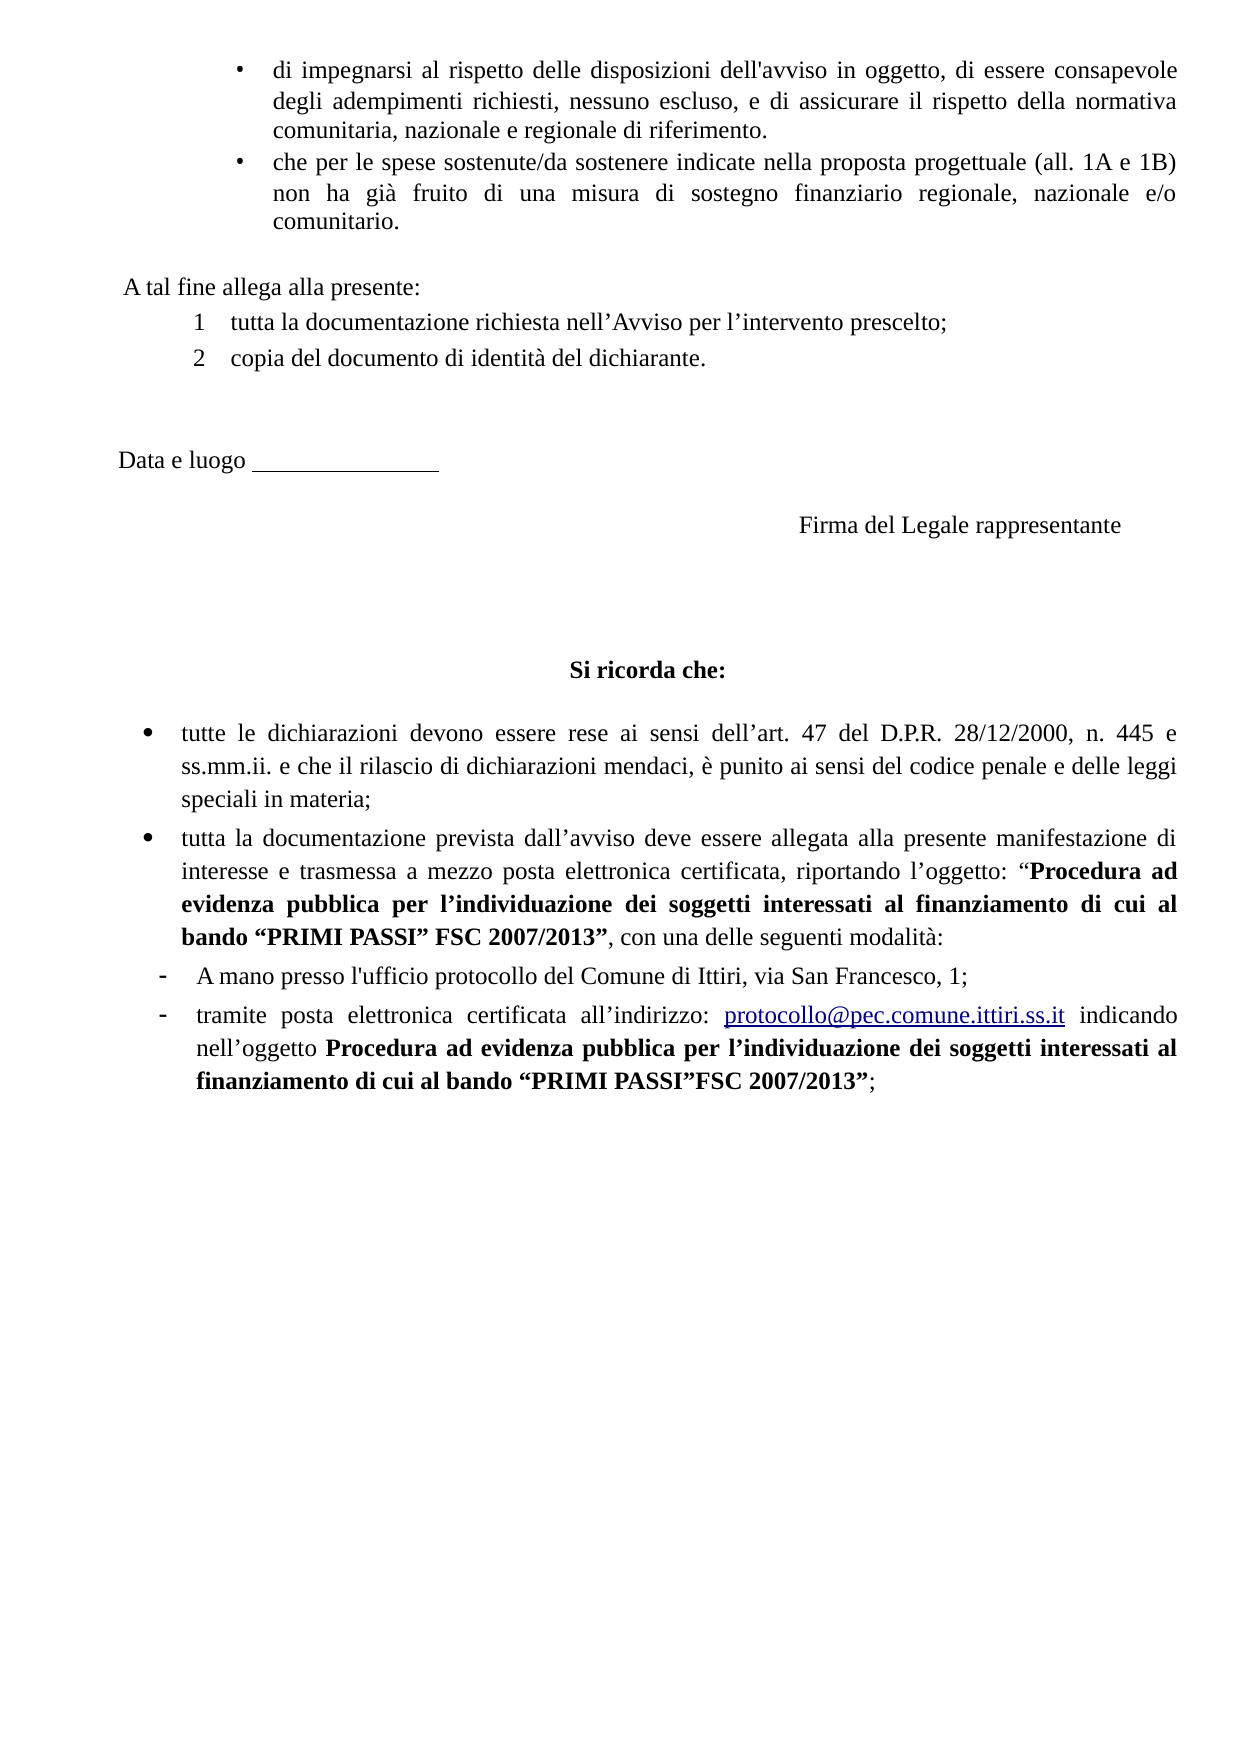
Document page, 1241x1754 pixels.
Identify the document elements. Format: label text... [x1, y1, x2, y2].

list tutta la documentazione richiesta nell’Avviso per l’intervento prescelto; [193, 307, 1178, 336]
list A mano presso l'ufficio protocollo del Comune di Ittiri, via San Francesco, 1; [158, 961, 1178, 990]
list di impegnarsi al rispetto delle disposizioni dell'avviso in oggetto, di essere consapevole degli adempimenti richiesti, nessuno escluso, e di assicurare il rispetto della normativa comunitaria, nazionale e regionale di riferimento. [235, 52, 1178, 144]
list che per le spese sostenute/da sostenere indicate nella proposta progettuale (all. 1A e 1B) non ha già fruito di una misura di sostegno finanziario regionale, nazionale e/o comunitario. [235, 144, 1178, 235]
list tutta la documentazione prevista dall’avviso deve essere allegata alla presente manifestazione di interesse e trasmessa a mezzo posta elettronica certificata, riportando l’oggetto: “Procedura ad evidenza pubblica per l’individuazione dei soggetti interessati al finanziamento di cui al bando “PRIMI PASSI” FSC 2007/2013”, con una delle seguenti modalità: [144, 823, 1178, 951]
list copia del documento di identità del dichiarante. [193, 343, 1178, 372]
text A tal fine allega alla presente: [123, 272, 1178, 300]
text Data e luogo [118, 446, 1178, 474]
list tutte le dichiarazioni devono essere rese ai sensi dell’art. 47 del D.P.R. 28/12/2000, n. 445 e ss.mm.ii. e che il rilascio di dichiarazioni mendaci, è punito ai sensi del codice penale e delle leggi speciali in materia; [144, 718, 1178, 813]
list tramite posta elettronica certificata all’indirizzo: protocollo@pec.comune.ittiri.ss.it indicando nell’oggetto Procedura ad evidenza pubblica per l’individuazione dei soggetti interessati al finanziamento di cui al bando “PRIMI PASSI”FSC 2007/2013”; [158, 1000, 1178, 1095]
subtitle Si ricorda che: [118, 655, 1178, 683]
text Firma del Legale rappresentante [798, 510, 1178, 539]
